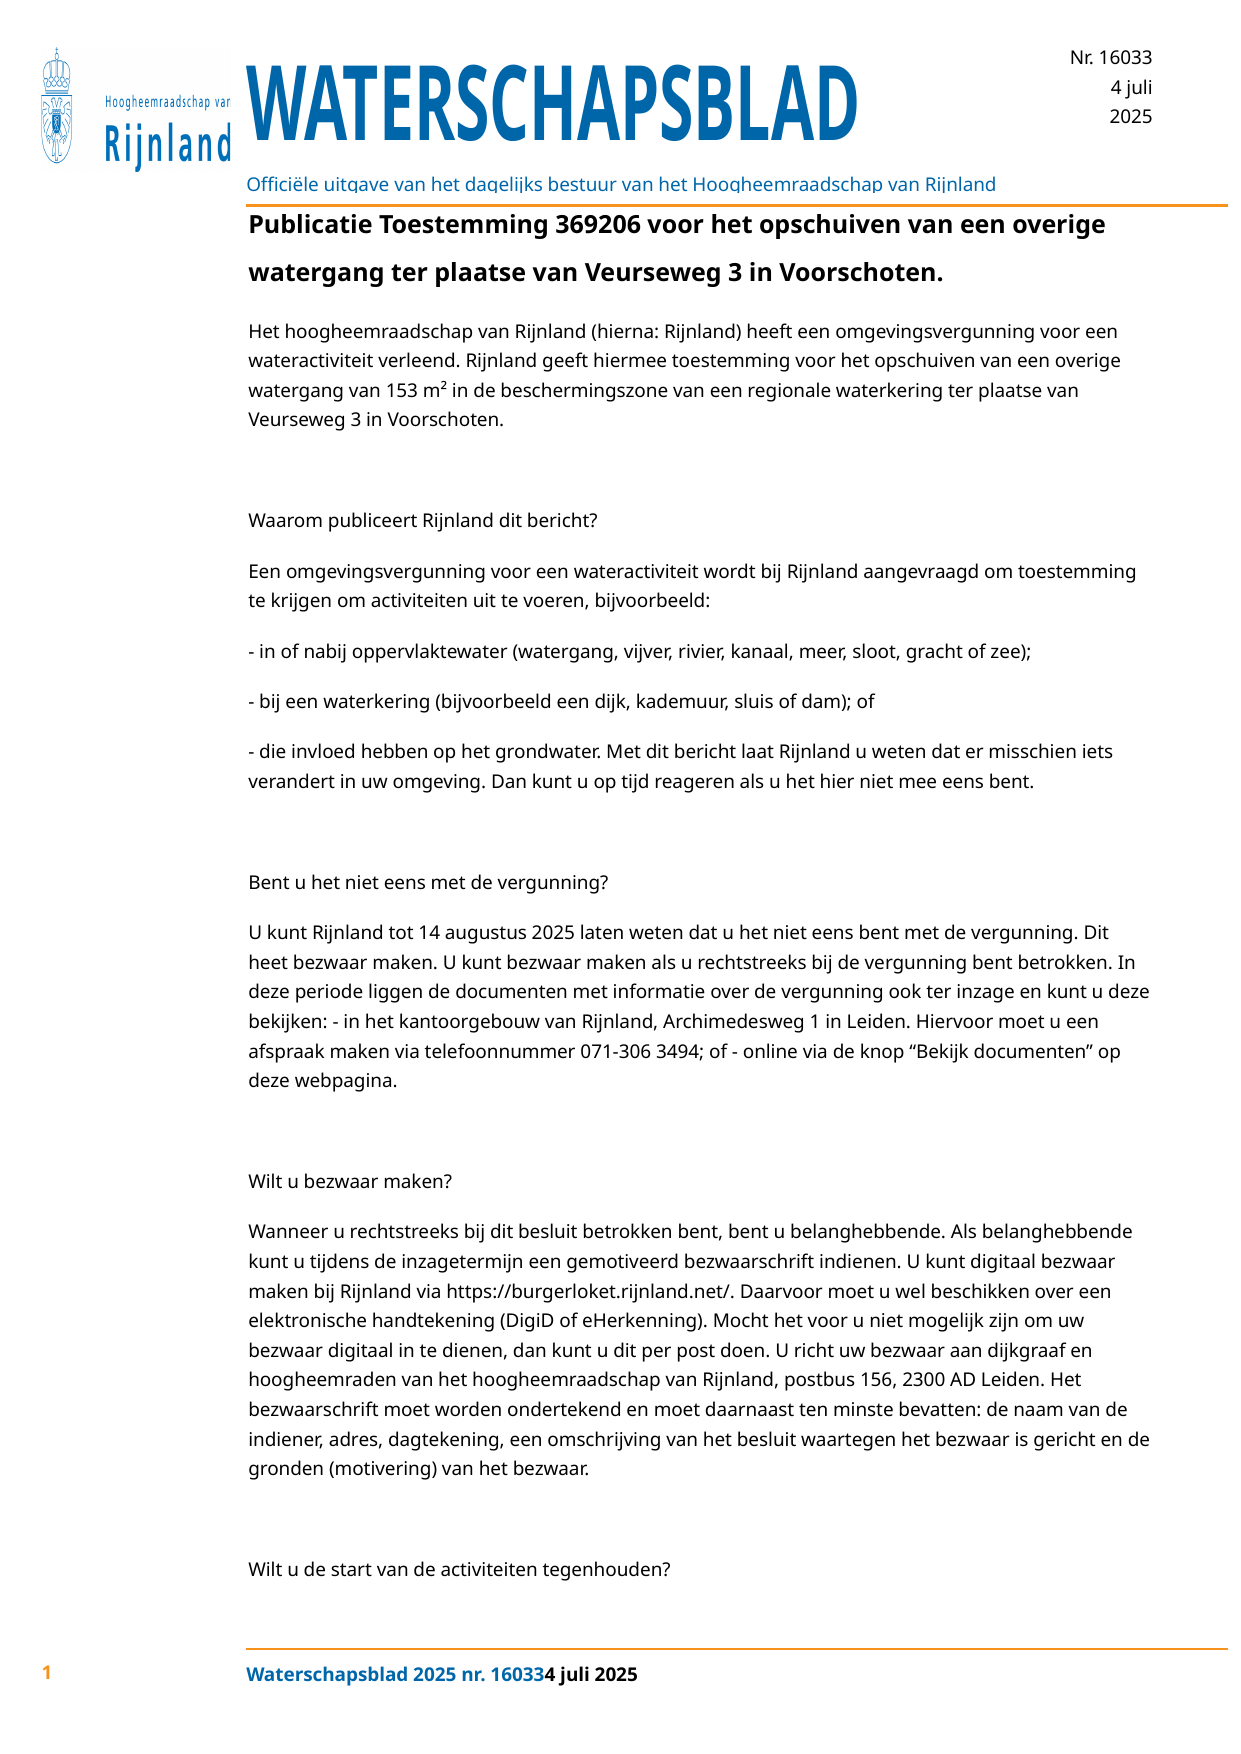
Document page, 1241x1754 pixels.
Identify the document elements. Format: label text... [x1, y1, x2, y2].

text U kunt Rijnland tot 14 augustus 2025 laten weten dat u het niet eens bent met de vergunning. Dit heet bezwaar maken. U kunt bezwaar maken als u rechtstreeks bij de vergunning bent betrokken. In deze periode liggen de documenten met informatie over de vergunning ook ter inzage en kunt u deze bekijken: - in het kantoorgebouw van Rijnland, Archimedesweg 1 in Leiden. Hiervoor moet u een afspraak maken via telefoonnummer 071-306 3494; of - online via de knop “Bekijk documenten” op deze webpagina. [248, 919, 1152, 1093]
text Wilt u bezwaar maken? [248, 1168, 1152, 1194]
text Wilt u de start van de activiteiten tegenhouden? [248, 1556, 1152, 1582]
text - bij een waterkering (bijvoorbeeld een dijk, kademuur, sluis of dam); of [248, 688, 1152, 714]
text Publicatie Toestemming 369206 voor het opschuiven van een overige watergang ter plaatse van Veurseweg 3 in Voorschoten. [248, 207, 1152, 288]
text Het hoogheemraadschap van Rijnland (hierna: Rijnland) heeft een omgevingsvergunning voor een wateractiviteit verleend. Rijnland geeft hiermee toestemming voor het opschuiven van een overige watergang van 153 m² in de beschermingszone van een regionale waterkering ter plaatse van Veurseweg 3 in Voorschoten. [248, 318, 1152, 432]
text Een omgevingsvergunning voor een wateractiviteit wordt bij Rijnland aangevraagd om toestemming te krijgen om activiteiten uit te voeren, bijvoorbeeld: [248, 558, 1152, 613]
picture [41, 47, 231, 172]
text Wanneer u rechtstreeks bij dit besluit betrokken bent, bent u belanghebbende. Als belanghebbende kunt u tijdens de inzagetermijn een gemotiveerd bezwaarschrift indienen. U kunt digitaal bezwaar maken bij Rijnland via https://burgerloket.rijnland.net/. Daarvoor moet u wel beschikken over een elektronische handtekening (DigiD of eHerkenning). Mocht het voor u niet mogelijk zijn om uw bezwaar digitaal in te dienen, dan kunt u dit per post doen. U richt uw bezwaar aan dijkgraaf en hoogheemraden van het hoogheemraadschap van Rijnland, postbus 156, 2300 AD Leiden. Het bezwaarschrift moet worden ondertekend en moet daarnaast ten minste bevatten: de naam van de indiener, adres, dagtekening, een omschrijving van het besluit waartegen het bezwaar is gericht en de gronden (motivering) van het bezwaar. [248, 1219, 1152, 1481]
text - in of nabij oppervlaktewater (watergang, vijver, rivier, kanaal, meer, sloot, gracht of zee); [248, 638, 1152, 664]
text Waarom publiceert Rijnland dit bericht? [248, 507, 1152, 533]
text - die invloed hebben op het grondwater. Met dit bericht laat Rijnland u weten dat er misschien iets verandert in uw omgeving. Dan kunt u op tijd reageren als u het hier niet mee eens bent. [248, 739, 1152, 794]
text Bent u het niet eens met de vergunning? [248, 869, 1152, 895]
